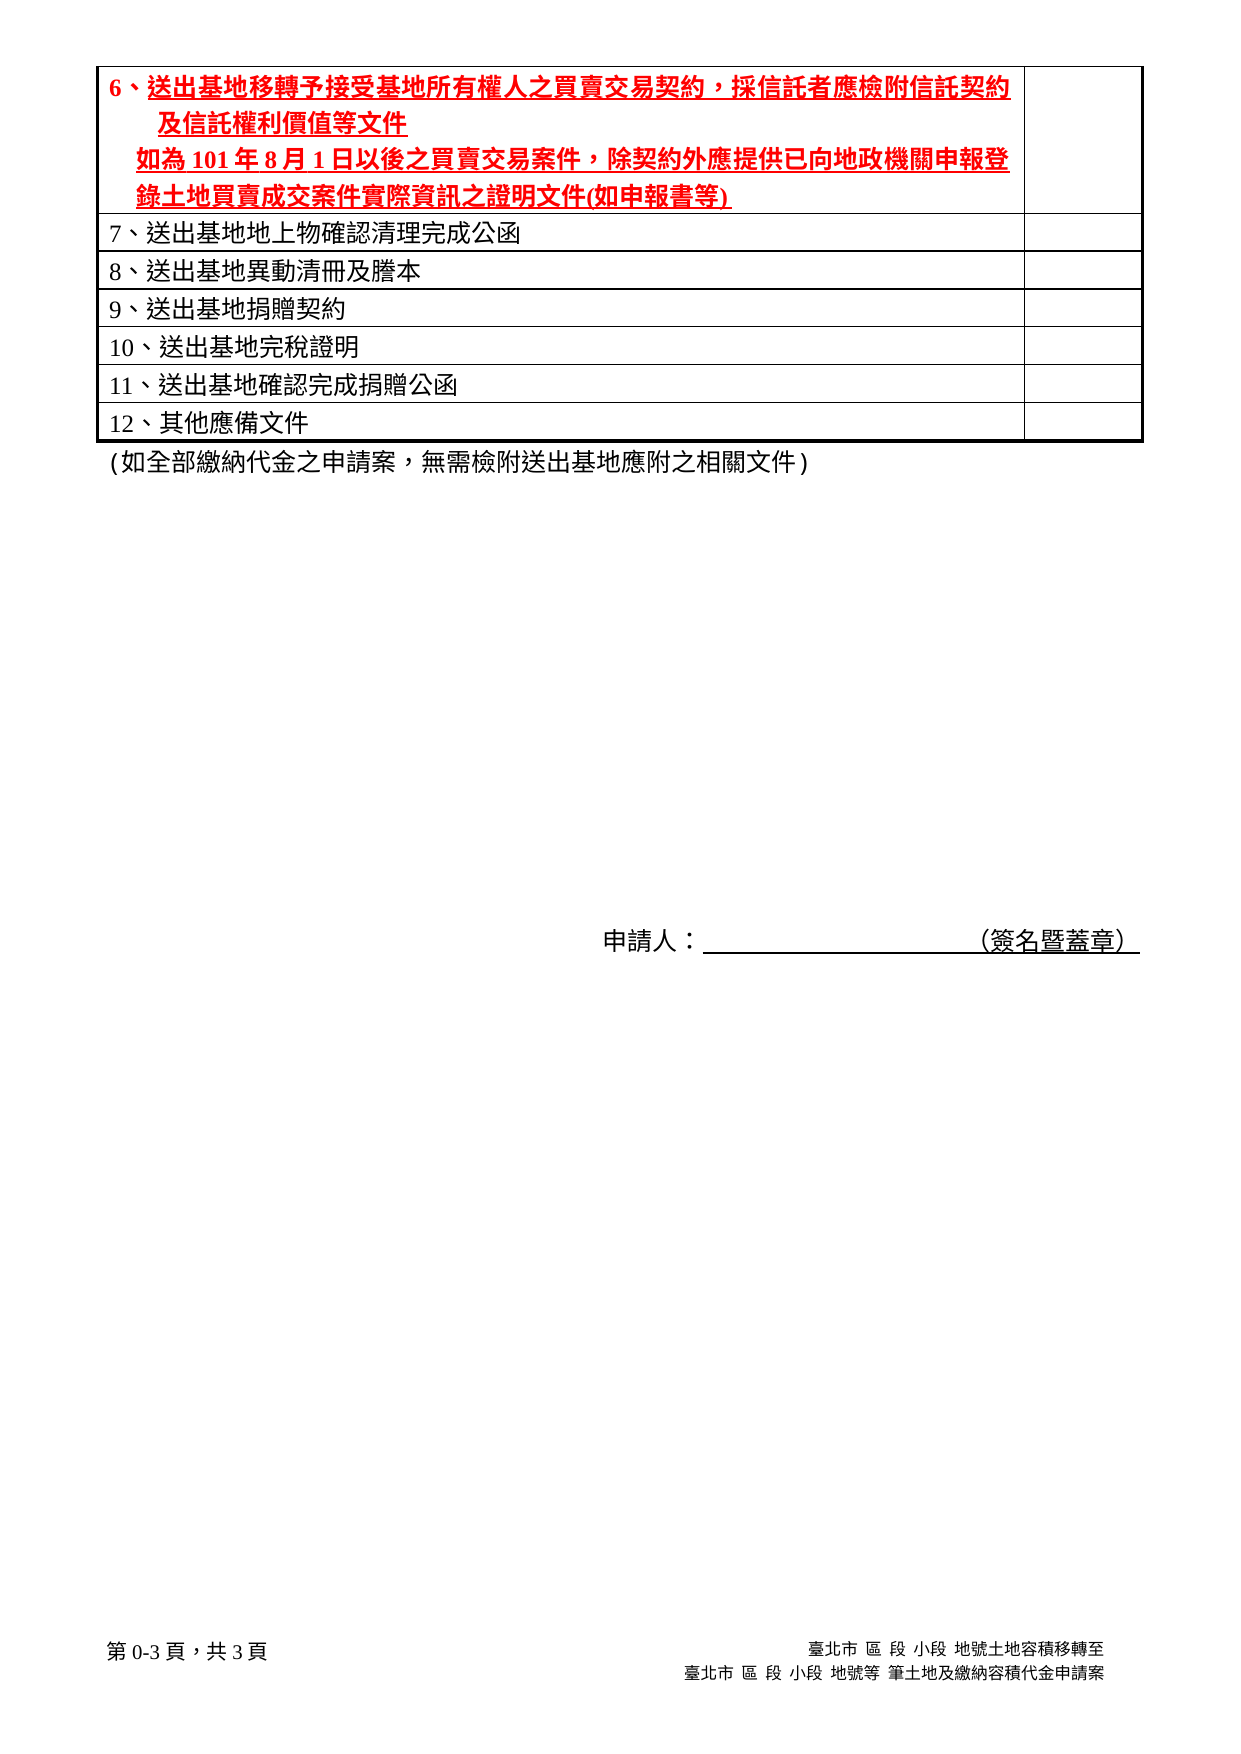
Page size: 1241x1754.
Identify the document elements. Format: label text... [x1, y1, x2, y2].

table_cell 7、送出基地地上物確認清理完成公函 [99, 214, 1024, 250]
table_cell [1025, 327, 1141, 364]
table_cell 8、送出基地異動清冊及謄本 [99, 252, 1024, 288]
table_cell 12、其他應備文件 [99, 403, 1024, 439]
table_cell 9、送出基地捐贈契約 [99, 290, 1024, 326]
table_cell 6、送出基地移轉予接受基地所有權人之買賣交易契約，採信託者應檢附信託契約及信託權利價值等文件 如為101年8月1日以後之買賣交易案件，除契約外應提供已向地政機關申報登錄土地買賣成交案件實際資訊之證明文件(如申報書等) [99, 67, 1024, 212]
table_cell [1025, 365, 1141, 401]
table_cell 11、送出基地確認完成捐贈公函 [99, 365, 1024, 401]
table_cell [1025, 290, 1141, 326]
text (如全部繳納代金之申請案，無需檢附送出基地應附之相關文件) [106, 443, 1134, 479]
table_cell [1025, 67, 1141, 212]
table_cell [1025, 214, 1141, 250]
table_cell [1025, 252, 1141, 288]
table_cell [1025, 403, 1141, 439]
table_cell 10、送出基地完稅證明 [99, 327, 1024, 364]
text 申請人： （簽名暨蓋章） [106, 921, 1140, 958]
